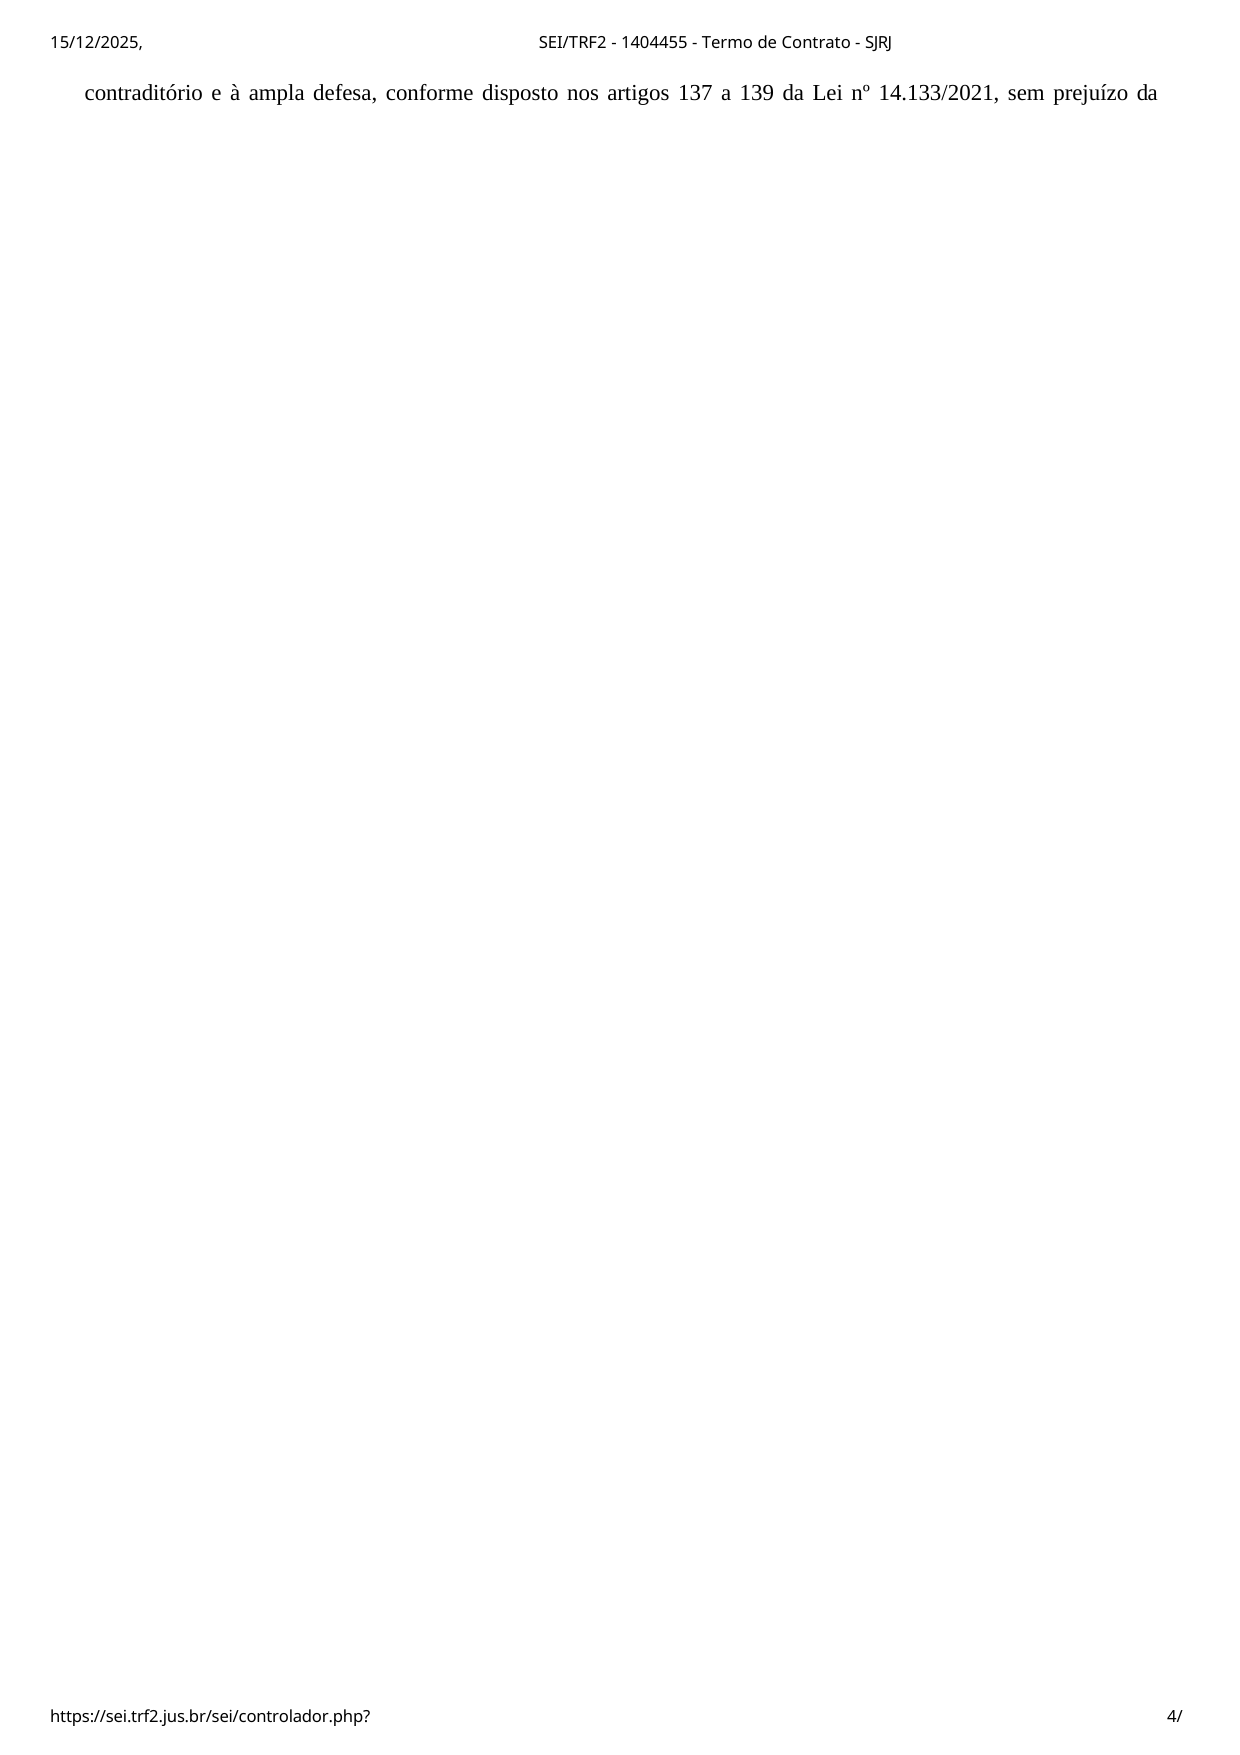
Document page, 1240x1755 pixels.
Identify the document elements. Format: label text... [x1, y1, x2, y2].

text contraditório e à ampla defesa, conforme disposto nos artigos 137 a 139 da Lei nº 14.133/2021, sem prejuízo da [84, 79, 1159, 106]
